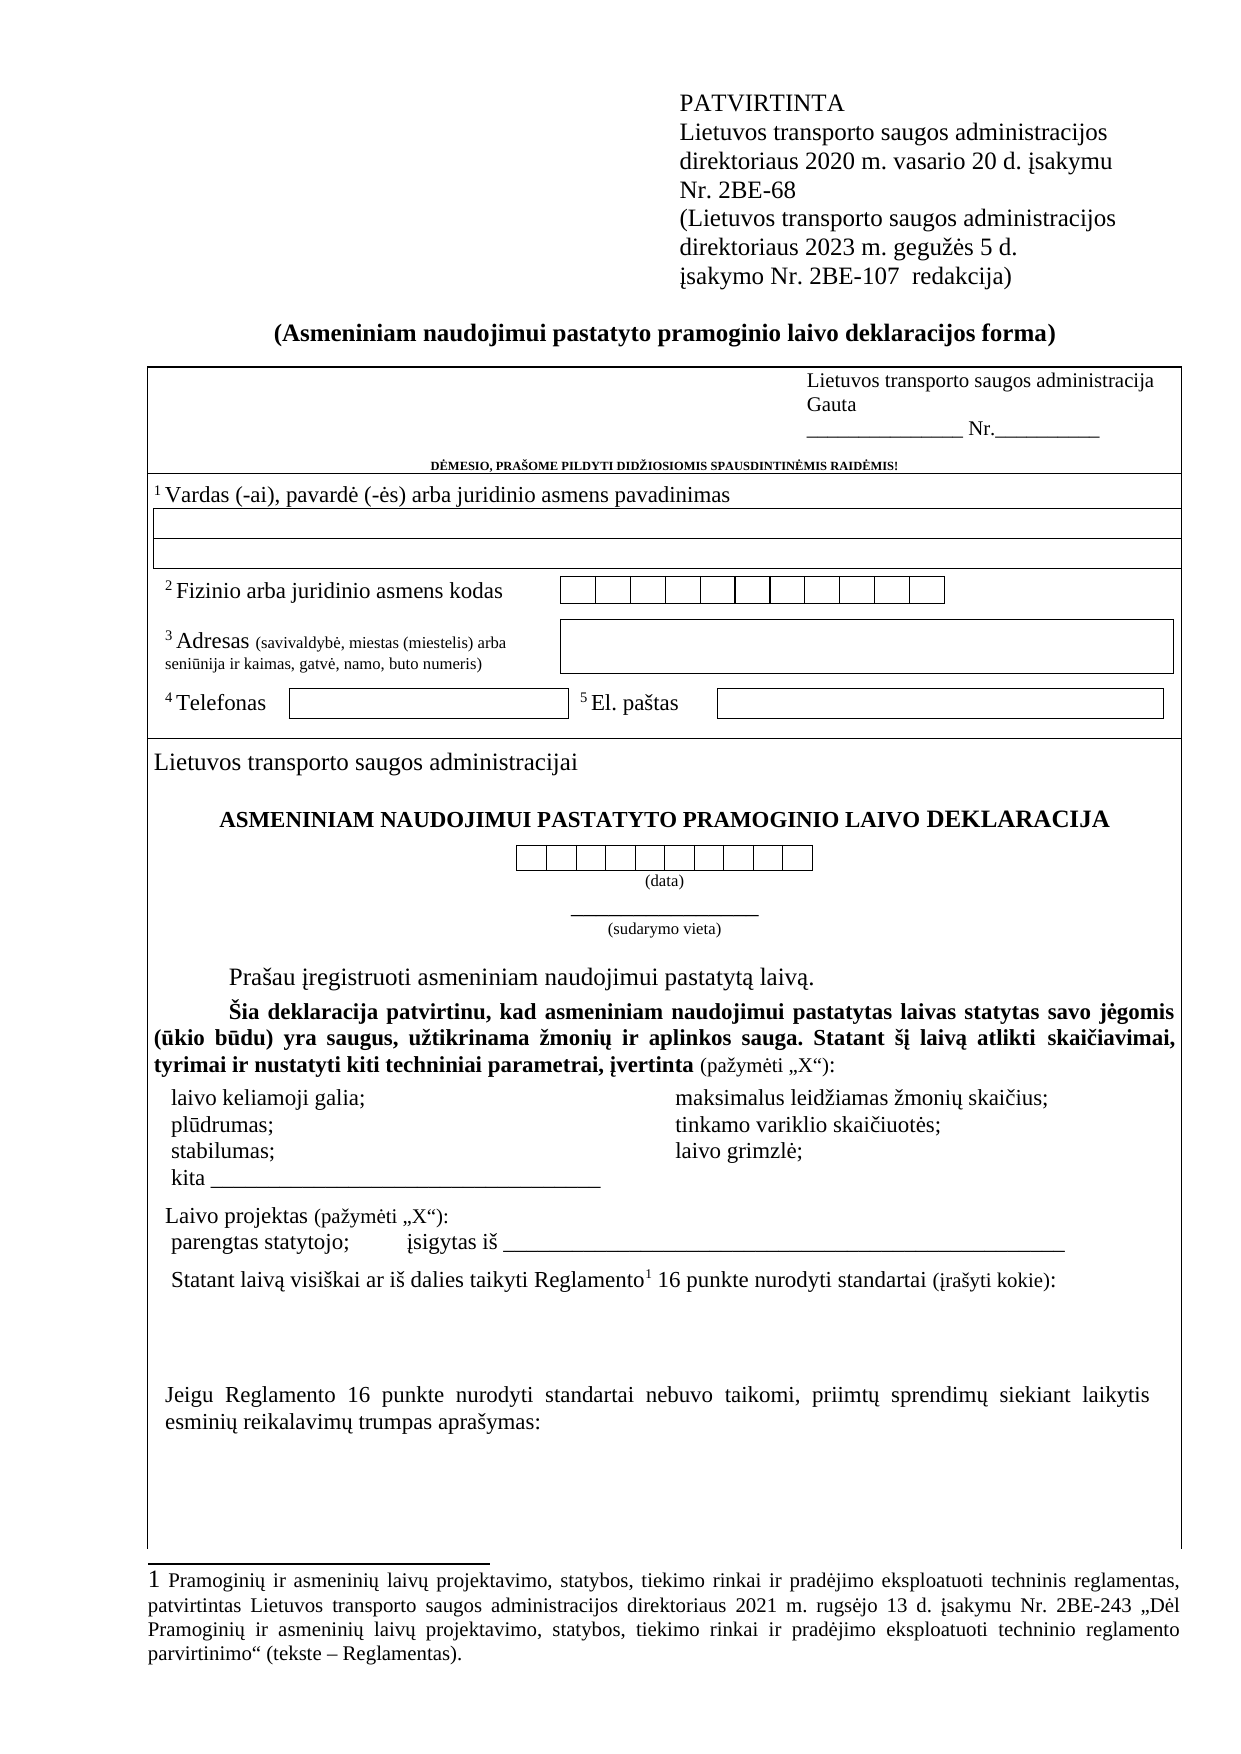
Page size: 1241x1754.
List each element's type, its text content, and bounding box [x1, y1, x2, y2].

table_header 2 Fizinio arba juridinio asmens kodas [154, 576, 560, 603]
table_cell 1 Vardas (-ai), pavardė (-ės) arba juridinio asmens pavadinimas [148, 474, 1181, 738]
table_header [596, 577, 630, 603]
table_header [910, 577, 944, 603]
table_cell [658, 1190, 1162, 1228]
text Lietuvos transporto saugos administracijos [679, 117, 1181, 146]
table_header [701, 577, 734, 603]
table_header [631, 577, 665, 603]
table_header [665, 846, 694, 870]
table_cell kita __________________________________ [154, 1164, 658, 1190]
table_header [290, 689, 568, 718]
text PATVIRTINTA [679, 88, 1181, 117]
table_header 4 Telefonas [154, 688, 289, 718]
table_header [718, 689, 1163, 718]
table_header [695, 846, 723, 870]
table_header laivo keliamoji galia; plūdrumas; [154, 1085, 658, 1137]
table_header [517, 846, 546, 870]
table_header [577, 846, 605, 870]
table_header [724, 846, 753, 870]
text (Lietuvos transporto saugos administracijos [679, 203, 1181, 232]
text direktoriaus 2020 m. vasario 20 d. įsakymu [679, 146, 1181, 175]
table_header [754, 846, 782, 870]
table_cell Statant laivą visiškai ar iš dalies taikyti Reglamento 16 punkte nurodyti standartai (įrašyti kokie): Jeigu Reglamento 16 punkte nurodyti standartai nebuvo taikomi, priimtų sprendimų siekiant laikytis esminių reikalavimų trumpas aprašymas: [154, 1255, 1162, 1549]
table_header [606, 846, 635, 870]
table_cell stabilumas; [154, 1137, 658, 1163]
table_header [736, 577, 769, 603]
table_header 3 Adresas (savivaldybė, miestas (miestelis) arba seniūnija ir kaimas, gatvė, namo, buto numeris) [154, 619, 560, 673]
text įsakymo Nr. 2BE-107 redakcija) [679, 261, 1181, 290]
table_header maksimalus leidžiamas žmonių skaičius; tinkamo variklio skaičiuotės; [658, 1085, 1162, 1137]
table_cell Lietuvos transporto saugos administracijai ASMENINIAM NAUDOJIMUI PASTATYTO PRAMOGINIO LAIVO DEKLARACIJA (data) _______________ (sudarymo vieta) Prašau įregistruoti asmeniniam naudojimui pastatytą laivą. Šia deklaracija patvirtinu, kad asmeniniam naudojimui pastatytas laivas statytas savo jėgomis (ūkio būdu) yra saugus, užtikrinama žmonių ir aplinkos sauga. Statant šį laivą atlikti skaičiavimai, tyrimai ir nustatyti kiti techniniai parametrai, įvertinta (pažymėti „X“): [148, 739, 1181, 1549]
text Nr. 2BE-68 [679, 175, 1181, 203]
text direktoriaus 2023 m. gegužės 5 d. [679, 232, 1181, 261]
table_header [771, 577, 804, 603]
table_header [561, 620, 1173, 673]
table_cell Laivo projektas (pažymėti „X“): [154, 1190, 658, 1228]
table_header [636, 846, 664, 870]
table_header [547, 846, 576, 870]
table_cell [154, 539, 1181, 567]
table_header [666, 577, 700, 603]
table_header [805, 577, 839, 603]
table_header [875, 577, 909, 603]
table_header [154, 509, 1181, 538]
table_cell laivo grimzlė; [658, 1137, 1162, 1163]
text (Asmeniniam naudojimui pastatyto pramoginio laivo deklaracijos forma) [148, 318, 1181, 347]
table_header Lietuvos transporto saugos administracija Gauta _______________ Nr.__________ DĖMESIO, PRAŠOME PILDYTI DIDŽIOSIOMIS SPAUSDINTINĖMIS RAIDĖMIS! [148, 368, 1181, 473]
table_cell [658, 1164, 1162, 1190]
table_header 5 El. paštas [569, 688, 717, 718]
table_header [561, 577, 595, 603]
table_cell parengtas statytojo; įsigytas iš _________________________________________________ [154, 1228, 1162, 1254]
table_header [840, 577, 874, 603]
table_header [783, 846, 812, 870]
